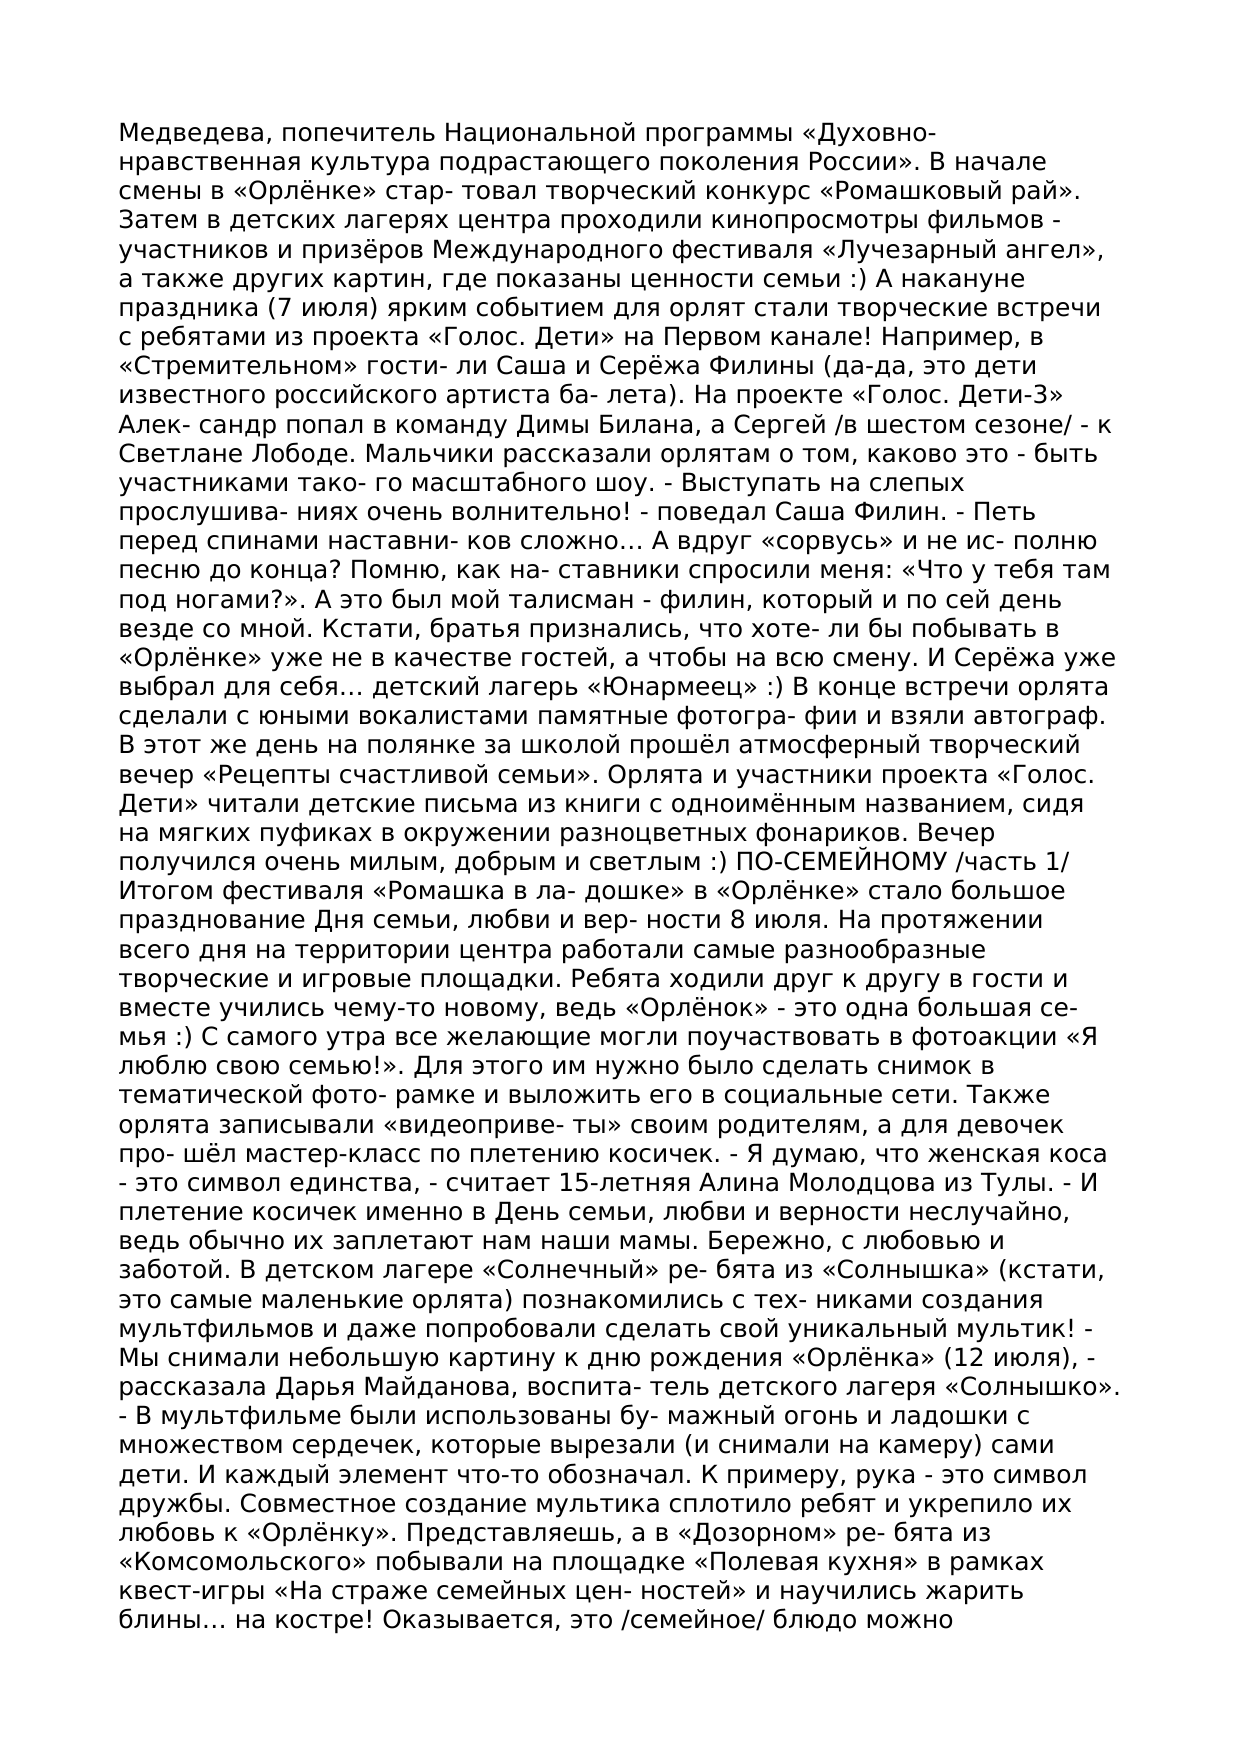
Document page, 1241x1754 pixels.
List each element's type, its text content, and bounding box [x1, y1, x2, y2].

text Медведева, попечитель Национальной программы «Духовно- нравственная культура подрастающего поколения России». В начале смены в «Орлёнке» стар- товал творческий конкурс «Ромашковый рай». Затем в детских лагерях центра проходили кинопросмотры фильмов - участников и призёров Международного фестиваля «Лучезарный ангел», а также других картин, где показаны ценности семьи :) А накануне праздника (7 июля) ярким событием для орлят стали творческие встречи с ребятами из проекта «Голос. Дети» на Первом канале! Например, в «Стремительном» гости- ли Саша и Серёжа Филины (да-да, это дети известного российского артиста ба- лета). На проекте «Голос. Дети-3» Алек- сандр попал в команду Димы Билана, а Сергей /в шестом сезоне/ - к Светлане Лободе. Мальчики рассказали орлятам о том, каково это - быть участниками тако- го масштабного шоу. - Выступать на слепых прослушива- ниях очень волнительно! - поведал Саша Филин. - Петь перед спинами наставни- ков сложно… А вдруг «сорвусь» и не ис- полню песню до конца? Помню, как на- ставники спросили меня: «Что у тебя там под ногами?». А это был мой талисман - филин, который и по сей день везде со мной. Кстати, братья признались, что хоте- ли бы побывать в «Орлёнке» уже не в качестве гостей, а чтобы на всю смену. И Серёжа уже выбрал для себя… детский лагерь «Юнармеец» :) В конце встречи орлята сделали с юными вокалистами памятные фотогра- фии и взяли автограф. В этот же день на полянке за школой прошёл атмосферный творческий вечер «Рецепты счастливой семьи». Орлята и участники проекта «Голос. Дети» читали детские письма из книги с одноимённым названием, сидя на мягких пуфиках в окружении разноцветных фонариков. Вечер получился очень милым, добрым и светлым :) ПО-СЕМЕЙНОМУ /часть 1/ Итогом фестиваля «Ромашка в ла- дошке» в «Орлёнке» стало большое празднование Дня семьи, любви и вер- ности 8 июля. На протяжении всего дня на территории центра работали самые разнообразные творческие и игровые площадки. Ребята ходили друг к другу в гости и вместе учились чему-то новому, ведь «Орлёнок» - это одна большая се- мья :) С самого утра все желающие могли поучаствовать в фотоакции «Я люблю свою семью!». Для этого им нужно было сделать снимок в тематической фото- рамке и выложить его в социальные сети. Также орлята записывали «видеоприве- ты» своим родителям, а для девочек про- шёл мастер-класс по плетению косичек. - Я думаю, что женская коса - это символ единства, - считает 15-летняя Алина Молодцова из Тулы. - И плетение косичек именно в День семьи, любви и верности неслучайно, ведь обычно их заплетают нам наши мамы. Бережно, с любовью и заботой. В детском лагере «Солнечный» ре- бята из «Солнышка» (кстати, это самые маленькие орлята) познакомились с тех- никами создания мультфильмов и даже попробовали сделать свой уникальный мультик! - Мы снимали небольшую картину к дню рождения «Орлёнка» (12 июля), - рассказала Дарья Майданова, воспита- тель детского лагеря «Солнышко». - В мультфильме были использованы бу- мажный огонь и ладошки с множеством сердечек, которые вырезали (и снимали на камеру) сами дети. И каждый элемент что-то обозначал. К примеру, рука - это символ дружбы. Совместное создание мультика сплотило ребят и укрепило их любовь к «Орлёнку». Представляешь, а в «Дозорном» ре- бята из «Комсомольского» побывали на площадке «Полевая кухня» в рамках квест-игры «На страже семейных цен- ностей» и научились жарить блины… на костре! Оказывается, это /семейное/ блюдо можно [118, 118, 1122, 1635]
